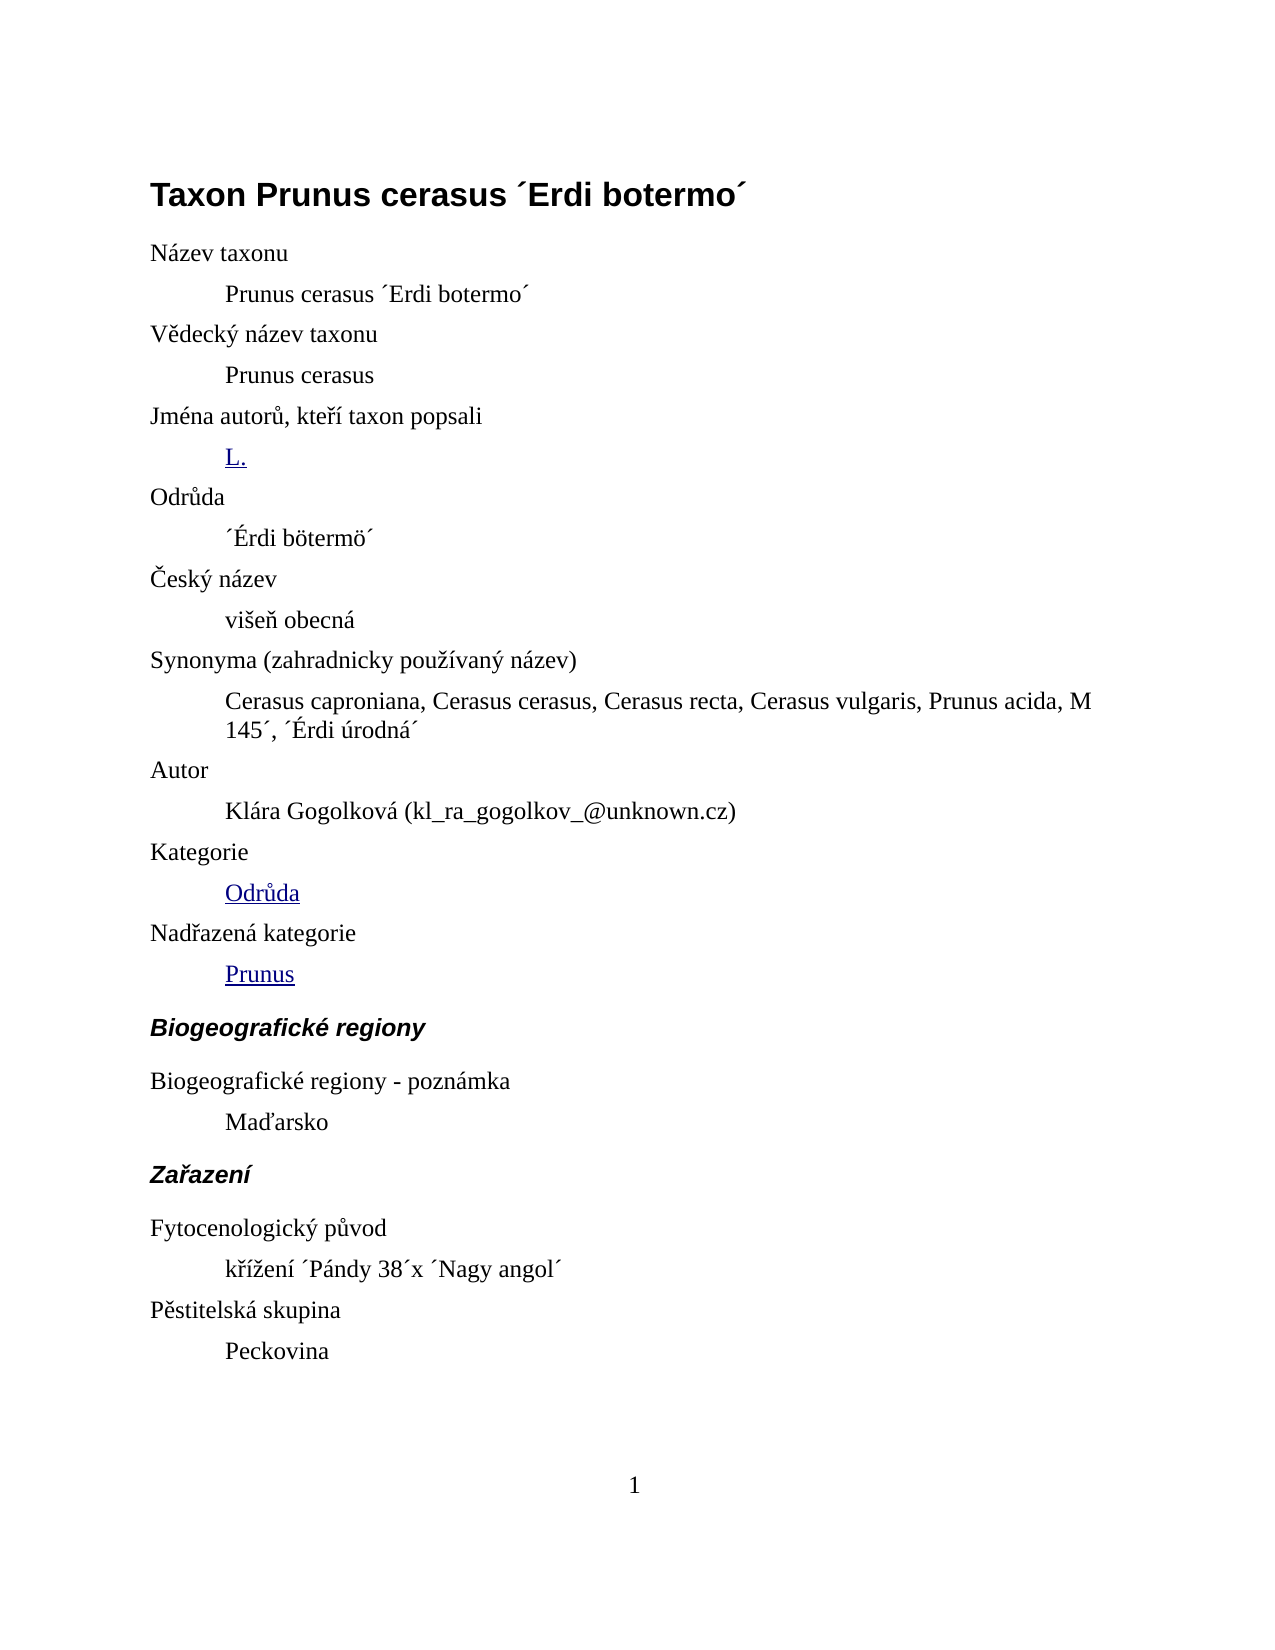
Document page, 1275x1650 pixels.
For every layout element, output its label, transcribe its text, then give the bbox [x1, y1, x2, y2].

text křížení ´Pándy 38´x ´Nagy angol´ [225, 1254, 1125, 1283]
subtitle Zařazení [150, 1161, 1125, 1189]
text Odrůda [225, 878, 1125, 907]
text ´Érdi bötermö´ [225, 523, 1125, 552]
text Biogeografické regiony - poznámka [150, 1066, 1125, 1095]
subtitle Taxon Prunus cerasus ´Erdi botermo´ [150, 175, 1125, 214]
text Jména autorů, kteří taxon popsali [150, 401, 1125, 430]
text Pěstitelská skupina [150, 1295, 1125, 1324]
text Klára Gogolková (kl_ra_gogolkov_@unknown.cz) [225, 796, 1125, 825]
text Nadřazená kategorie [150, 918, 1125, 947]
text Prunus [225, 959, 1125, 988]
text Synonyma (zahradnicky používaný název) [150, 645, 1125, 674]
text Maďarsko [225, 1107, 1125, 1136]
text Kategorie [150, 837, 1125, 866]
text Prunus cerasus [225, 360, 1125, 389]
text Autor [150, 756, 1125, 784]
text Vědecký název taxonu [150, 319, 1125, 348]
text Peckovina [225, 1336, 1125, 1364]
text višeň obecná [225, 605, 1125, 633]
text Prunus cerasus ´Erdi botermo´ [225, 279, 1125, 308]
text Odrůda [150, 482, 1125, 511]
text Cerasus caproniana, Cerasus cerasus, Cerasus recta, Cerasus vulgaris, Prunus acida, M 145´, ´Érdi úrodná´ [225, 686, 1125, 744]
subtitle Biogeografické regiony [150, 1013, 1125, 1042]
text L. [225, 442, 1125, 471]
text Český název [150, 564, 1125, 593]
text Fytocenologický původ [150, 1213, 1125, 1242]
text Název taxonu [150, 238, 1125, 267]
